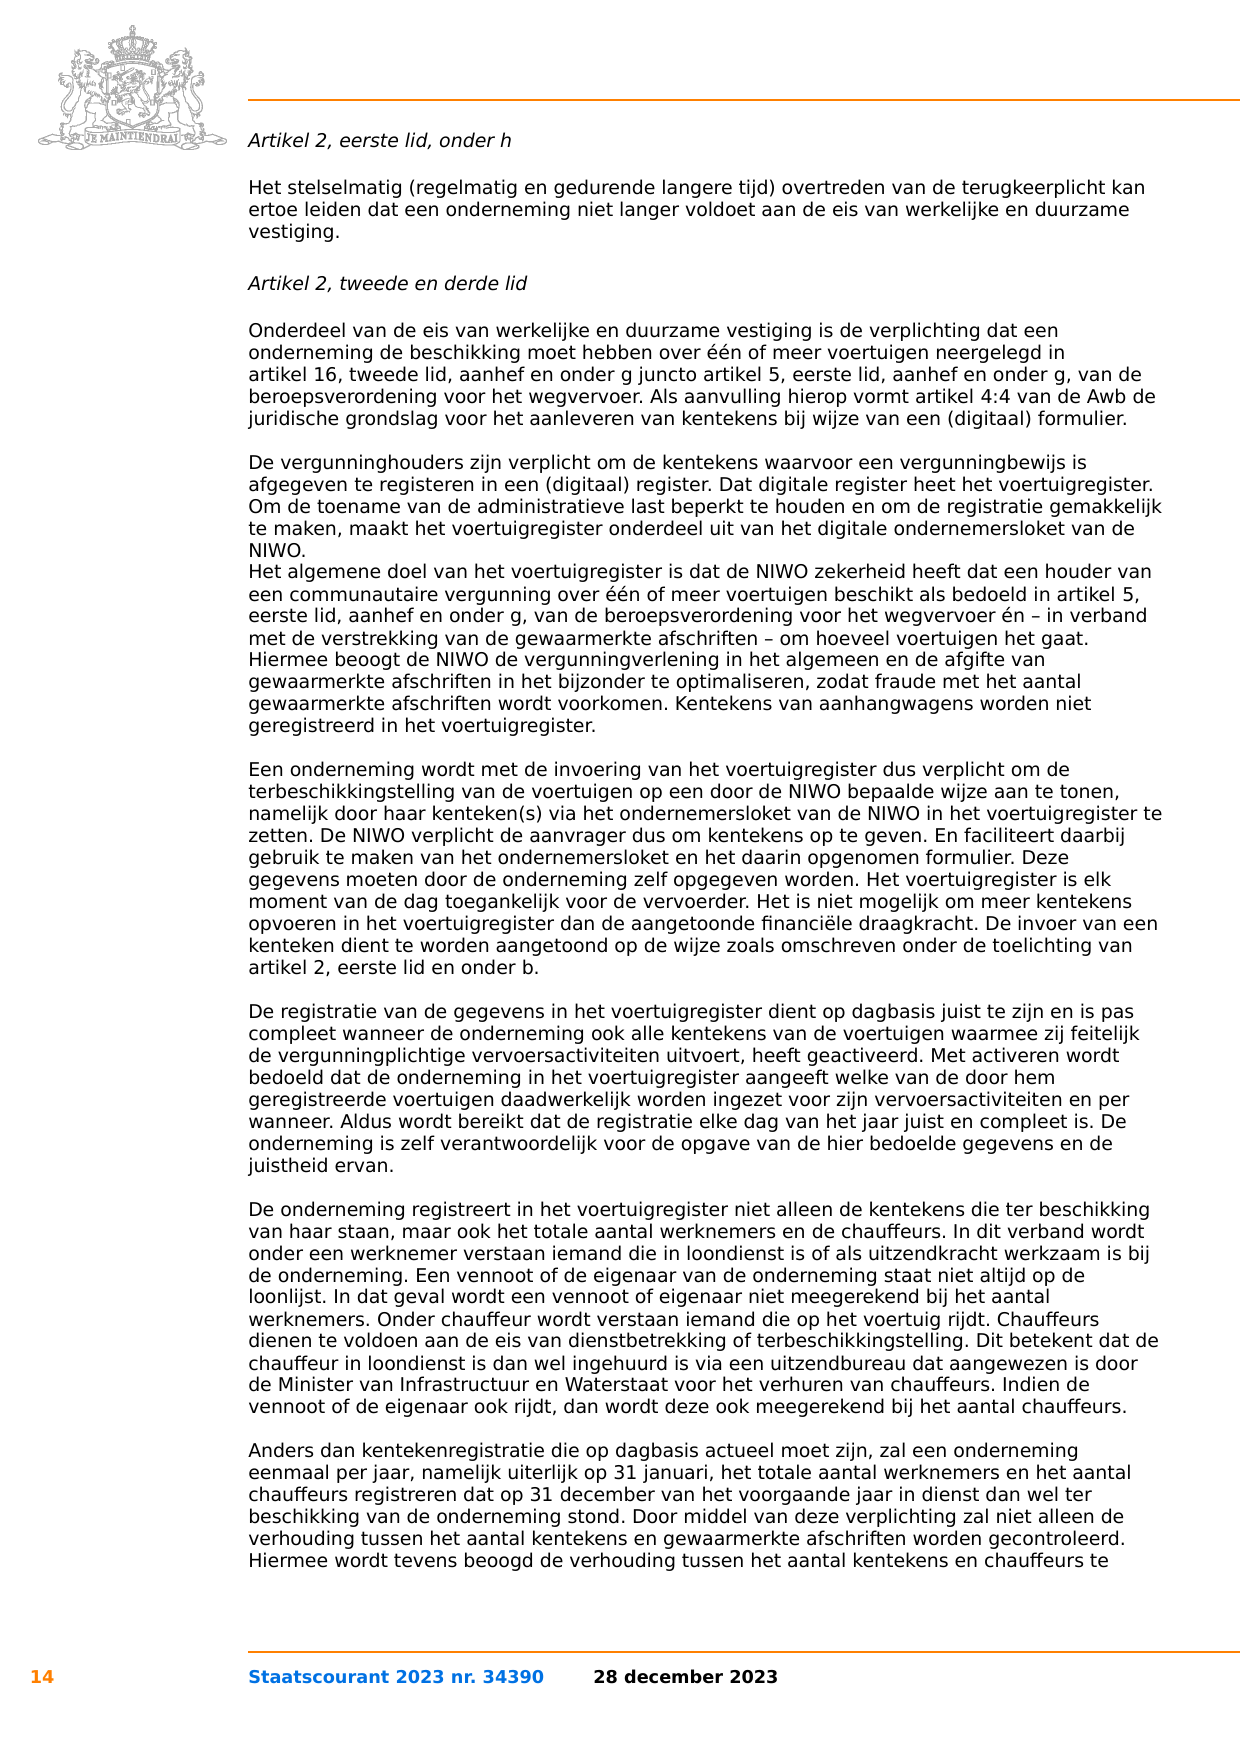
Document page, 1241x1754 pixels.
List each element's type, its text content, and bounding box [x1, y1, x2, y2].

text Onderdeel van de eis van werkelijke en duurzame vestiging is de verplichting dat een onderneming de beschikking moet hebben over één of meer voertuigen neergelegd in artikel 16, tweede lid, aanhef en onder g juncto artikel 5, eerste lid, aanhef en onder g, van de beroepsverordening voor het wegvervoer. Als aanvulling hierop vormt artikel 4:4 van de Awb de juridische grondslag voor het aanleveren van kentekens bij wijze van een (digitaal) formulier. [248, 320, 1163, 430]
subtitle Artikel 2, tweede en derde lid [248, 273, 1163, 295]
picture [38, 25, 227, 150]
text De registratie van de gegevens in het voertuigregister dient op dagbasis juist te zijn en is pas compleet wanneer de onderneming ook alle kentekens van de voertuigen waarmee zij feitelijk de vergunningplichtige vervoersactiviteiten uitvoert, heeft geactiveerd. Met activeren wordt bedoeld dat de onderneming in het voertuigregister aangeeft welke van de door hem geregistreerde voertuigen daadwerkelijk worden ingezet voor zijn vervoersactiviteiten en per wanneer. Aldus wordt bereikt dat de registratie elke dag van het jaar juist en compleet is. De onderneming is zelf verantwoordelijk voor de opgave van de hier bedoelde gegevens en de juistheid ervan. [248, 1001, 1163, 1177]
text Anders dan kentekenregistratie die op dagbasis actueel moet zijn, zal een onderneming eenmaal per jaar, namelijk uiterlijk op 31 januari, het totale aantal werknemers en het aantal chauffeurs registreren dat op 31 december van het voorgaande jaar in dienst dan wel ter beschikking van de onderneming stond. Door middel van deze verplichting zal niet alleen de verhouding tussen het aantal kentekens en gewaarmerkte afschriften worden gecontroleerd. Hiermee wordt tevens beoogd de verhouding tussen het aantal kentekens en chauffeurs te [248, 1440, 1163, 1572]
text De onderneming registreert in het voertuigregister niet alleen de kentekens die ter beschikking van haar staan, maar ook het totale aantal werknemers en de chauffeurs. In dit verband wordt onder een werknemer verstaan iemand die in loondienst is of als uitzendkracht werkzaam is bij de onderneming. Een vennoot of de eigenaar van de onderneming staat niet altijd op de loonlijst. In dat geval wordt een vennoot of eigenaar niet meegerekend bij het aantal werknemers. Onder chauffeur wordt verstaan iemand die op het voertuig rijdt. Chauffeurs dienen te voldoen aan de eis van dienstbetrekking of terbeschikkingstelling. Dit betekent dat de chauffeur in loondienst is dan wel ingehuurd is via een uitzendbureau dat aangewezen is door de Minister van Infrastructuur en Waterstaat voor het verhuren van chauffeurs. Indien de vennoot of de eigenaar ook rijdt, dan wordt deze ook meegerekend bij het aantal chauffeurs. [248, 1198, 1163, 1418]
text De vergunninghouders zijn verplicht om de kentekens waarvoor een vergunningbewijs is afgegeven te registeren in een (digitaal) register. Dat digitale register heet het voertuigregister. Om de toename van de administratieve last beperkt te houden en om de registratie gemakkelijk te maken, maakt het voertuigregister onderdeel uit van het digitale ondernemersloket van de NIWO. [248, 452, 1163, 561]
text Een onderneming wordt met de invoering van het voertuigregister dus verplicht om de terbeschikkingstelling van de voertuigen op een door de NIWO bepaalde wijze aan te tonen, namelijk door haar kenteken(s) via het ondernemersloket van de NIWO in het voertuigregister te zetten. De NIWO verplicht de aanvrager dus om kentekens op te geven. En faciliteert daarbij gebruik te maken van het ondernemersloket en het daarin opgenomen formulier. Deze gegevens moeten door de onderneming zelf opgegeven worden. Het voertuigregister is elk moment van de dag toegankelijk voor de vervoerder. Het is niet mogelijk om meer kentekens opvoeren in het voertuigregister dan de aangetoonde financiële draagkracht. De invoer van een kenteken dient te worden aangetoond op de wijze zoals omschreven onder de toelichting van artikel 2, eerste lid en onder b. [248, 759, 1163, 979]
text Het stelselmatig (regelmatig en gedurende langere tijd) overtreden van de terugkeerplicht kan ertoe leiden dat een onderneming niet langer voldoet aan de eis van werkelijke en duurzame vestiging. [248, 177, 1163, 243]
subtitle Artikel 2, eerste lid, onder h [248, 130, 1163, 152]
text Het algemene doel van het voertuigregister is dat de NIWO zekerheid heeft dat een houder van een communautaire vergunning over één of meer voertuigen beschikt als bedoeld in artikel 5, eerste lid, aanhef en onder g, van de beroepsverordening voor het wegvervoer én – in verband met de verstrekking van de gewaarmerkte afschriften – om hoeveel voertuigen het gaat. Hiermee beoogt de NIWO de vergunningverlening in het algemeen en de afgifte van gewaarmerkte afschriften in het bijzonder te optimaliseren, zodat fraude met het aantal gewaarmerkte afschriften wordt voorkomen. Kentekens van aanhangwagens worden niet geregistreerd in het voertuigregister. [248, 561, 1163, 737]
